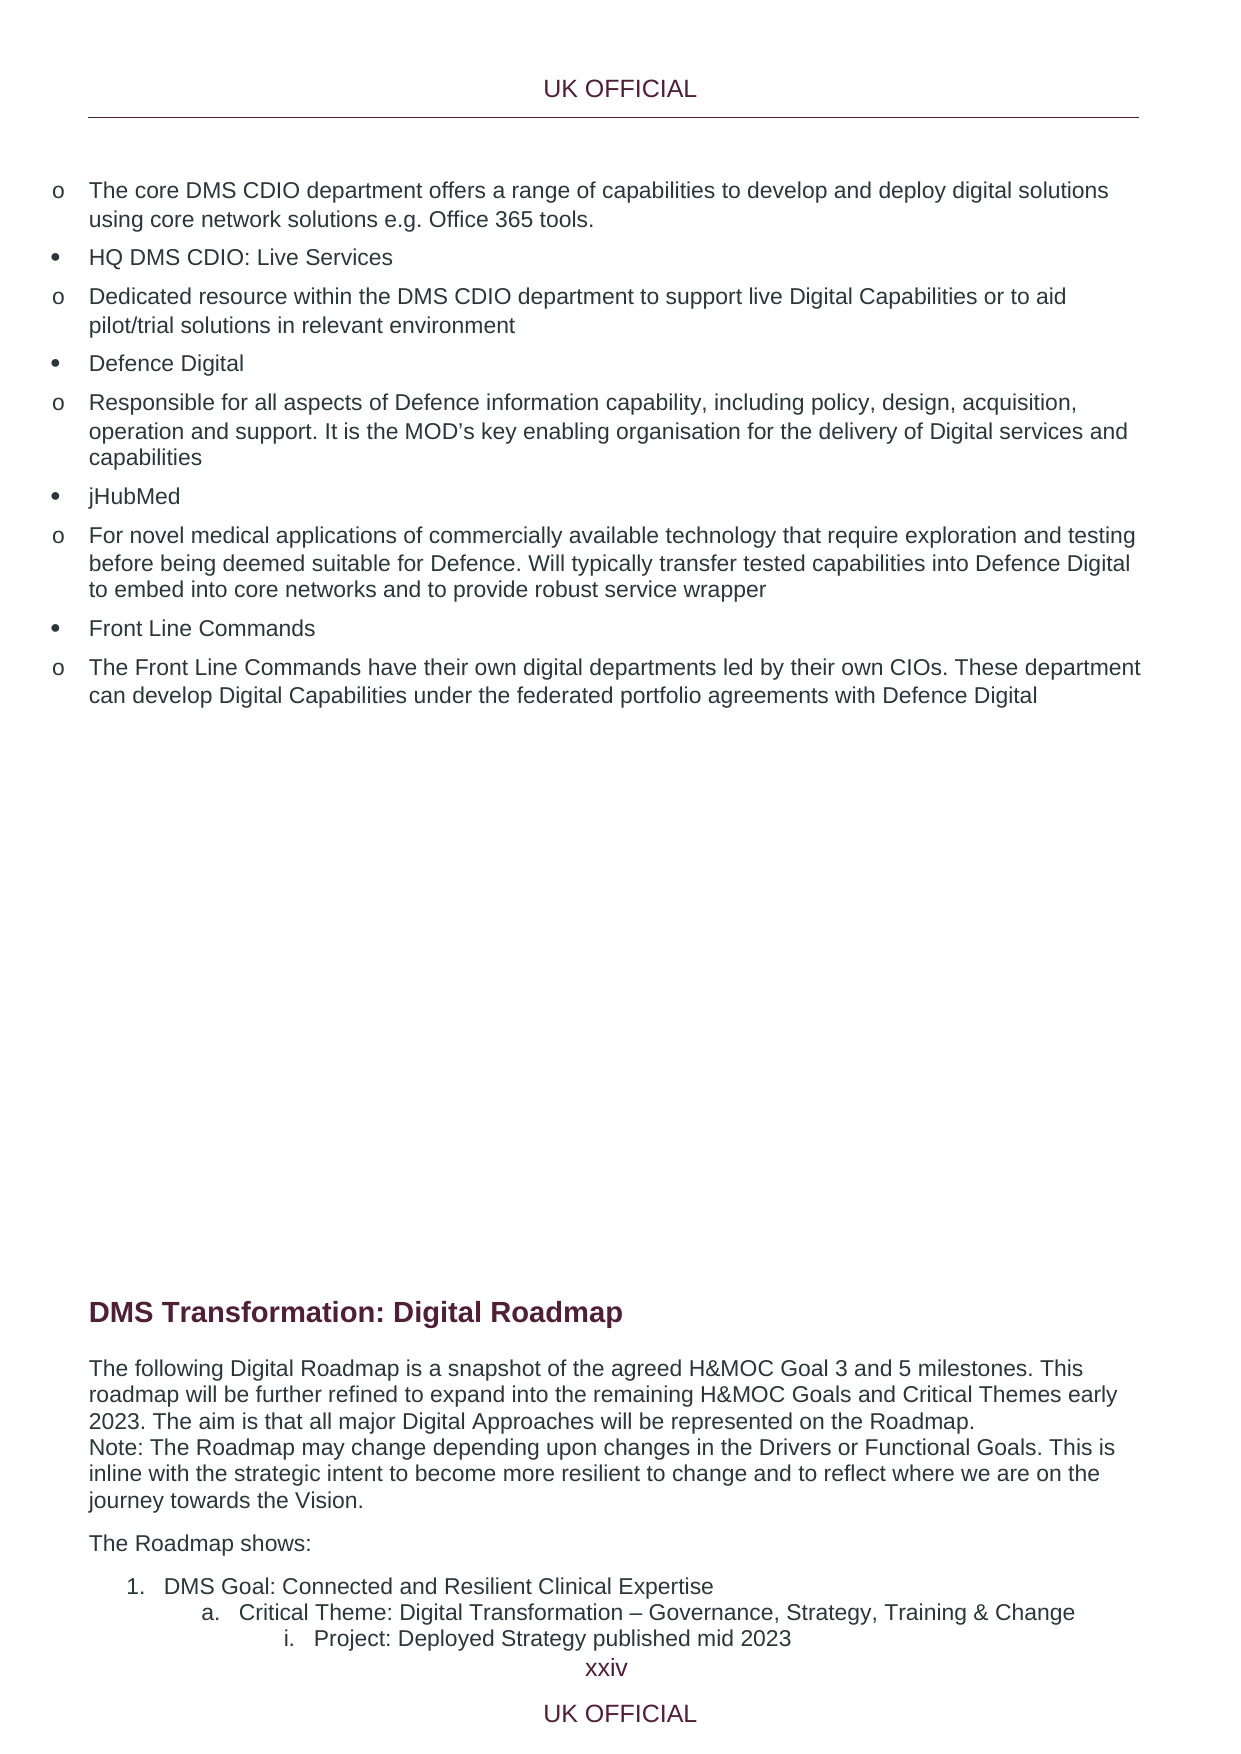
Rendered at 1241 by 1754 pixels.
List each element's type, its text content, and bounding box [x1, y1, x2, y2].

list Front Line Commands [51, 615, 1152, 642]
list Critical Theme: Digital Transformation – Governance, Strategy, Training & Change [201, 1599, 1152, 1625]
text Note: The Roadmap may change depending upon changes in the Drivers or Functional Goals. This is inline with the strategic intent to become more resilient to change and to reflect where we are on the journey towards the Vision. [89, 1434, 1152, 1513]
list Responsible for all aspects of Defence information capability, including policy, design, acquisition, operation and support. It is the MOD’s key enabling organisation for the delivery of Digital services and capabilities [51, 389, 1152, 470]
list For novel medical applications of commercially available technology that require exploration and testing before being deemed suitable for Defence. Will typically transfer tested capabilities into Defence Digital to embed into core networks and to provide robust service wrapper [51, 522, 1152, 603]
list HQ DMS CDIO: Live Services [51, 244, 1152, 271]
list Dedicated resource within the DMS CDIO department to support live Digital Capabilities or to aid pilot/trial solutions in relevant environment [51, 283, 1152, 338]
list Project: Deployed Strategy published mid 2023 [295, 1625, 1152, 1652]
list The core DMS CDIO department offers a range of capabilities to develop and deploy digital solutions using core network solutions e.g. Office 365 tools. [51, 177, 1152, 232]
text The Roadmap shows: [89, 1530, 1152, 1556]
list Defence Digital [51, 350, 1152, 377]
list The Front Line Commands have their own digital departments led by their own CIOs. These department can develop Digital Capabilities under the federated portfolio agreements with Defence Digital [51, 654, 1152, 709]
list DMS Goal: Connected and Resilient Clinical Expertise [126, 1573, 1152, 1599]
text The following Digital Roadmap is a snapshot of the agreed H&MOC Goal 3 and 5 milestones. This roadmap will be further refined to expand into the remaining H&MOC Goals and Critical Themes early 2023. The aim is that all major Digital Approaches will be represented on the Roadmap. [89, 1355, 1152, 1434]
subtitle DMS Transformation: Digital Roadmap [89, 1295, 1152, 1328]
list jHubMed [51, 483, 1152, 509]
